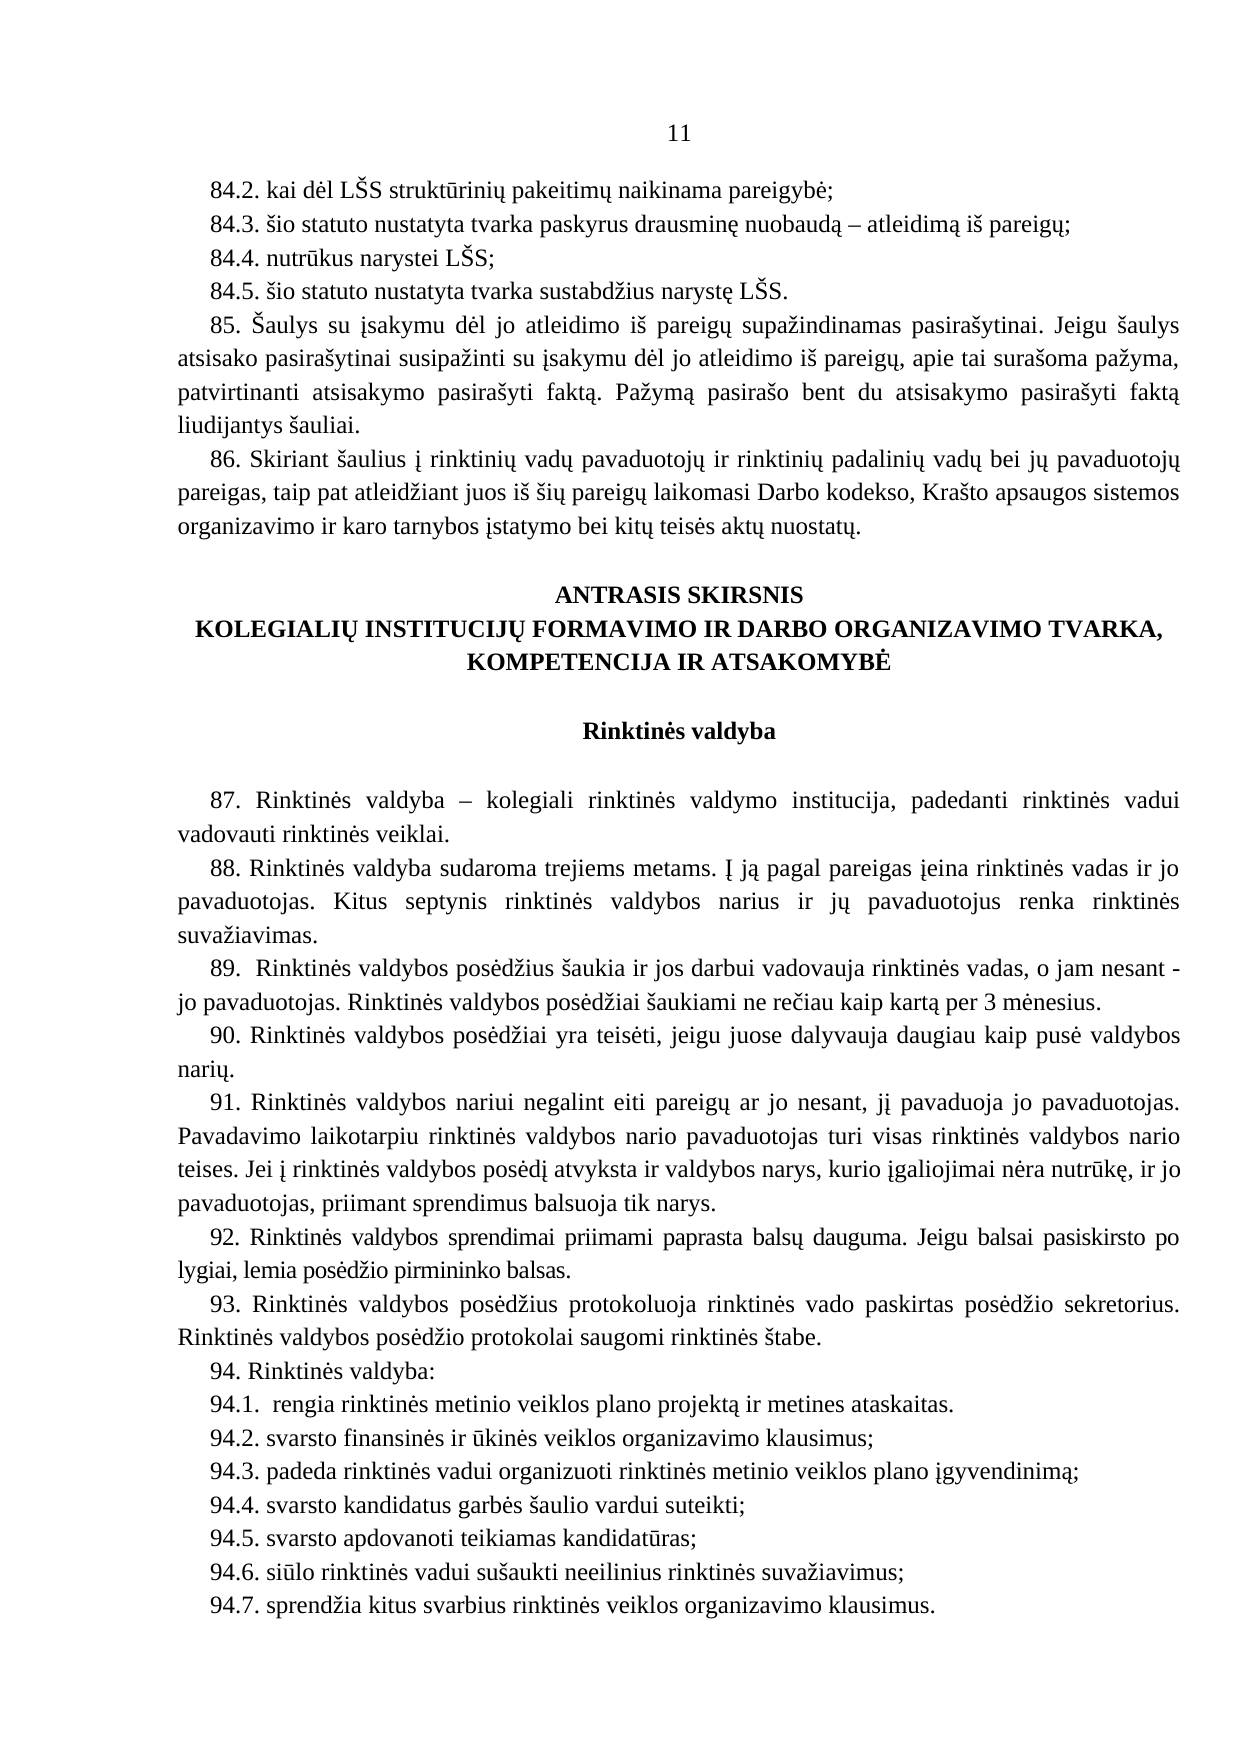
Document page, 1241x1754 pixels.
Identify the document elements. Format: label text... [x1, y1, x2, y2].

text 90. Rinktinės valdybos posėdžiai yra teisėti, jeigu juose dalyvauja daugiau kaip pusė valdybos narių. [177, 1020, 1181, 1083]
text 84.5. šio statuto nustatyta tvarka sustabdžius narystę LŠS. [177, 276, 1181, 305]
text ANTRASIS SKIRSNIS [177, 580, 1181, 609]
text KOLEGIALIŲ INSTITUCIJŲ FORMAVIMO IR DARBO ORGANIZAVIMO TVARKA, KOMPETENCIJA IR ATSAKOMYBĖ [177, 614, 1181, 676]
text 94.5. svarsto apdovanoti teikiamas kandidatūras; [177, 1523, 1181, 1552]
text 93. Rinktinės valdybos posėdžius protokoluoja rinktinės vado paskirtas posėdžio sekretorius. Rinktinės valdybos posėdžio protokolai saugomi rinktinės štabe. [177, 1289, 1181, 1351]
text 94.7. sprendžia kitus svarbius rinktinės veiklos organizavimo klausimus. [177, 1591, 1181, 1619]
text 94. Rinktinės valdyba: [177, 1356, 1181, 1384]
text 87. Rinktinės valdyba – kolegiali rinktinės valdymo institucija, padedanti rinktinės vadui vadovauti rinktinės veiklai. [177, 786, 1181, 848]
text 92. Rinktinės valdybos sprendimai priimami paprasta balsų dauguma. Jeigu balsai pasiskirsto po lygiai, lemia posėdžio pirmininko balsas. [177, 1222, 1181, 1284]
text 88. Rinktinės valdyba sudaroma trejiems metams. Į ją pagal pareigas įeina rinktinės vadas ir jo pavaduotojas. Kitus septynis rinktinės valdybos narius ir jų pavaduotojus renka rinktinės suvažiavimas. [177, 853, 1181, 948]
text 84.4. nutrūkus narystei LŠS; [177, 243, 1181, 271]
text Rinktinės valdyba [177, 716, 1181, 745]
text 89. Rinktinės valdybos posėdžius šaukia ir jos darbui vadovauja rinktinės vadas, o jam nesant - jo pavaduotojas. Rinktinės valdybos posėdžiai šaukiami ne rečiau kaip kartą per 3 mėnesius. [177, 953, 1181, 1016]
text 84.3. šio statuto nustatyta tvarka paskyrus drausminę nuobaudą – atleidimą iš pareigų; [177, 209, 1181, 238]
text 85. Šaulys su įsakymu dėl jo atleidimo iš pareigų supažindinamas pasirašytinai. Jeigu šaulys atsisako pasirašytinai susipažinti su įsakymu dėl jo atleidimo iš pareigų, apie tai surašoma pažyma, patvirtinanti atsisakymo pasirašyti faktą. Pažymą pasirašo bent du atsisakymo pasirašyti faktą liudijantys šauliai. [177, 310, 1181, 439]
text 84.2. kai dėl LŠS struktūrinių pakeitimų naikinama pareigybė; [177, 176, 1181, 204]
text 91. Rinktinės valdybos nariui negalint eiti pareigų ar jo nesant, jį pavaduoja jo pavaduotojas. Pavadavimo laikotarpiu rinktinės valdybos nario pavaduotojas turi visas rinktinės valdybos nario teises. Jei į rinktinės valdybos posėdį atvyksta ir valdybos narys, kurio įgaliojimai nėra nutrūkę, ir jo pavaduotojas, priimant sprendimus balsuoja tik narys. [177, 1087, 1181, 1217]
text 86. Skiriant šaulius į rinktinių vadų pavaduotojų ir rinktinių padalinių vadų bei jų pavaduotojų pareigas, taip pat atleidžiant juos iš šių pareigų laikomasi Darbo kodekso, Krašto apsaugos sistemos organizavimo ir karo tarnybos įstatymo bei kitų teisės aktų nuostatų. [177, 444, 1181, 540]
text 94.2. svarsto finansinės ir ūkinės veiklos organizavimo klausimus; [177, 1423, 1181, 1452]
text 94.6. siūlo rinktinės vadui sušaukti neeilinius rinktinės suvažiavimus; [177, 1557, 1181, 1586]
text 94.3. padeda rinktinės vadui organizuoti rinktinės metinio veiklos plano įgyvendinimą; [177, 1456, 1181, 1485]
text 94.1. rengia rinktinės metinio veiklos plano projektą ir metines ataskaitas. [177, 1389, 1181, 1418]
text 94.4. svarsto kandidatus garbės šaulio vardui suteikti; [177, 1490, 1181, 1519]
